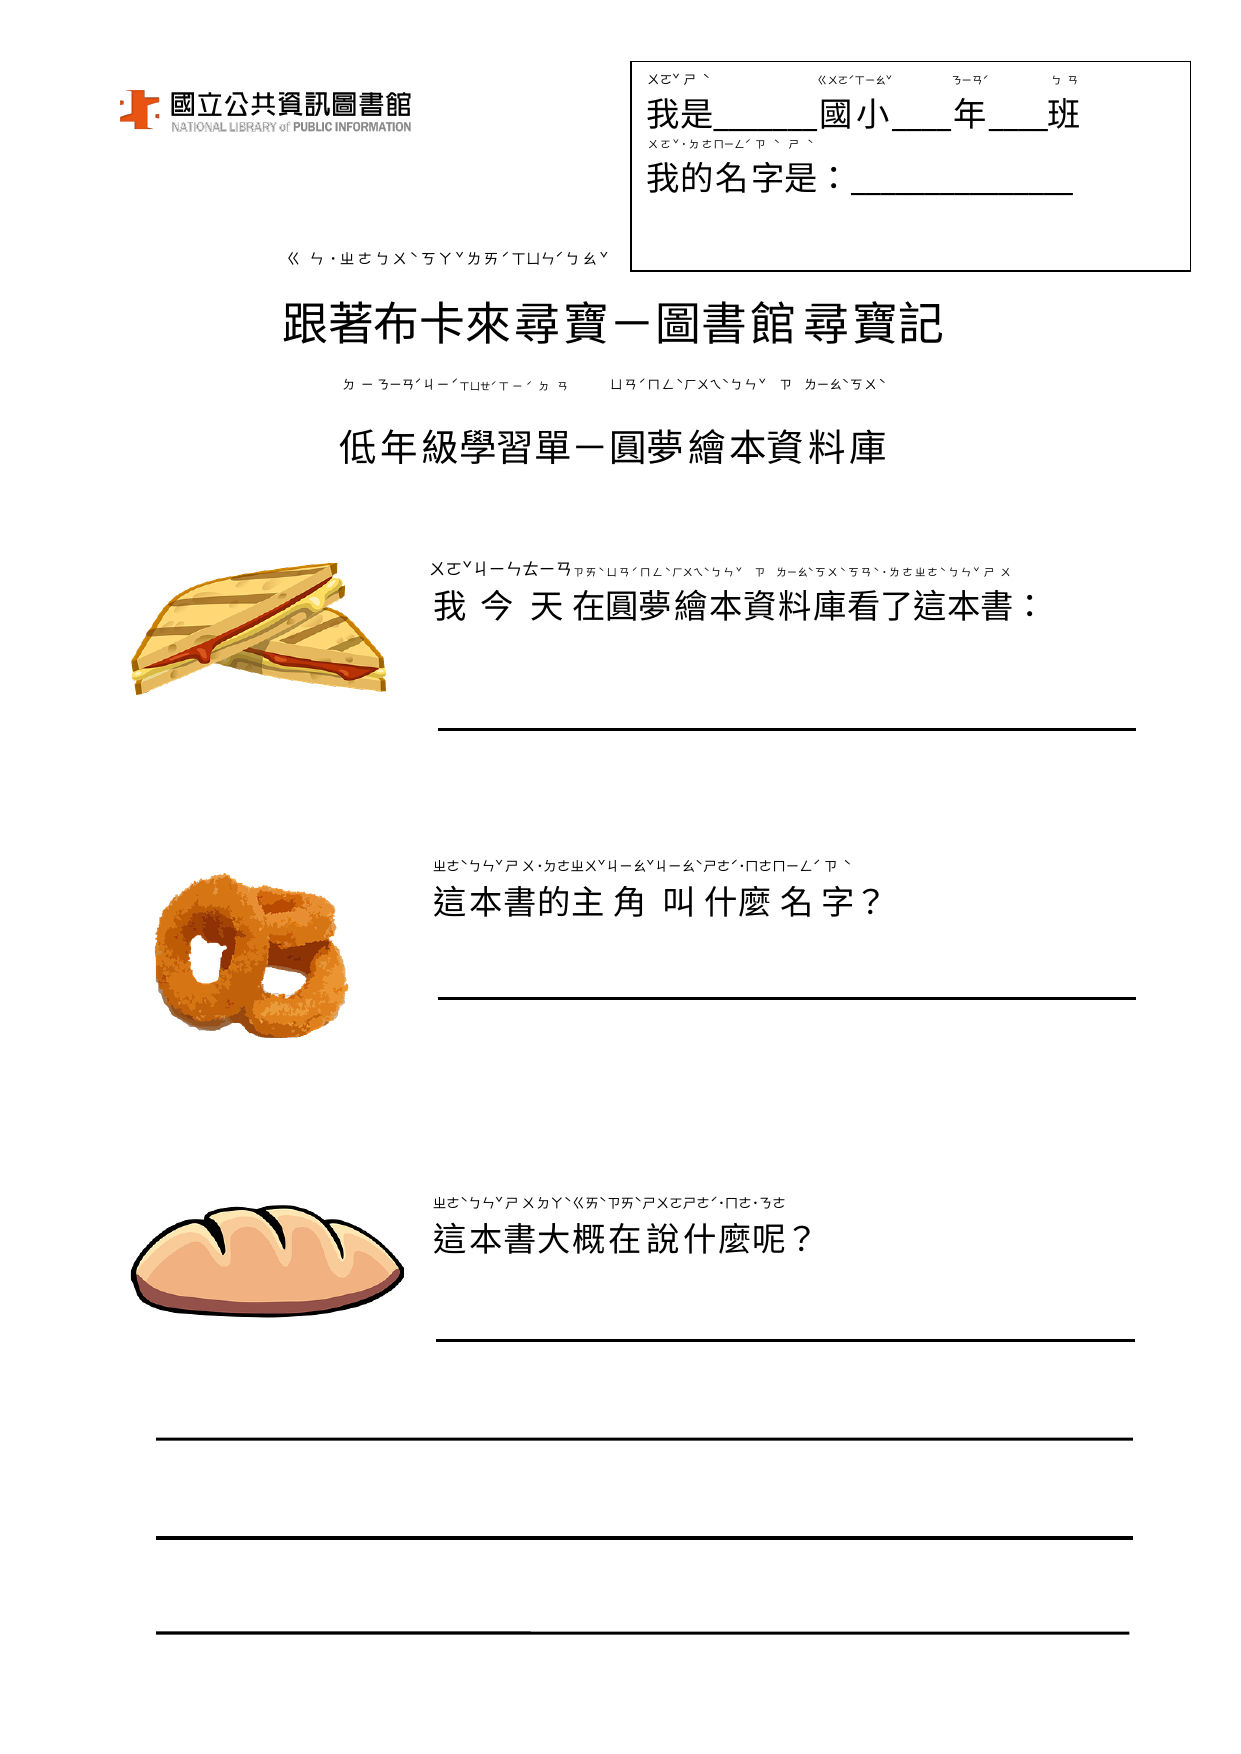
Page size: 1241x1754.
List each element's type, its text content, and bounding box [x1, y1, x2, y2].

text 這ㄓㄜˋ本ㄅㄣˇ書ㄕㄨ的˙ㄉㄜ主ㄓㄨˇ角ㄐㄧㄠˇ叫ㄐㄧㄠˋ什ㄕㄜˊ麼˙ㄇㄜ名ㄇㄧㄥˊ字ㄗˋ？ [433, 856, 1085, 924]
text 我ㄨㄛˇ的˙ㄉㄜ名ㄇㄧㄥˊ字ㄗˋ是ㄕˋ：_______________ [647, 136, 1175, 200]
text 我ㄨㄛˇ是ㄕˋ_______國ㄍㄨㄛˊ小ㄒㄧㄠˇ____年ㄋㄧㄢˊ____班ㄅㄢ [647, 69, 1175, 136]
text 這ㄓㄜˋ本ㄅㄣˇ書ㄕㄨ大ㄉㄚˋ概ㄍㄞˋ在ㄗㄞˋ說ㄕㄨㄛ什ㄕㄜˊ麼˙ㄇㄜ呢˙ㄋㄜ？ [433, 1193, 1085, 1261]
text 跟ㄍㄣ著˙ㄓㄜ布ㄅㄨˋ卡ㄎㄚˇ來ㄌㄞˊ尋ㄒㄩㄣˊ寶ㄅㄠˇ－圖ㄊㄨˊ書ㄕㄨ館ㄍㄨㄢˇ尋ㄒㄩㄣˊ寶ㄅㄠˇ記ㄐㄧˋ [118, 248, 1107, 373]
text 我ㄨㄛˇ今ㄐㄧㄣ天ㄊㄧㄢ在ㄗㄞˋ圓ㄩㄢˊ夢ㄇㄥˋ繪ㄏㄨㄟˋ本ㄅㄣˇ資ㄗ料ㄌㄧㄠˋ庫ㄎㄨˋ看ㄎㄢˋ了˙ㄌㄜ這ㄓㄜˋ本ㄅㄣˇ書ㄕㄨ： [429, 556, 1150, 628]
text 低ㄉㄧ年ㄋㄧㄢˊ級ㄐㄧˊ學ㄒㄩㄝˊ習ㄒㄧˊ單ㄉㄢ－圓ㄩㄢˊ夢ㄇㄥˋ繪ㄏㄨㄟˋ本ㄅㄣˇ資ㄗ料ㄌㄧㄠˋ庫ㄎㄨˋ [118, 373, 1107, 498]
